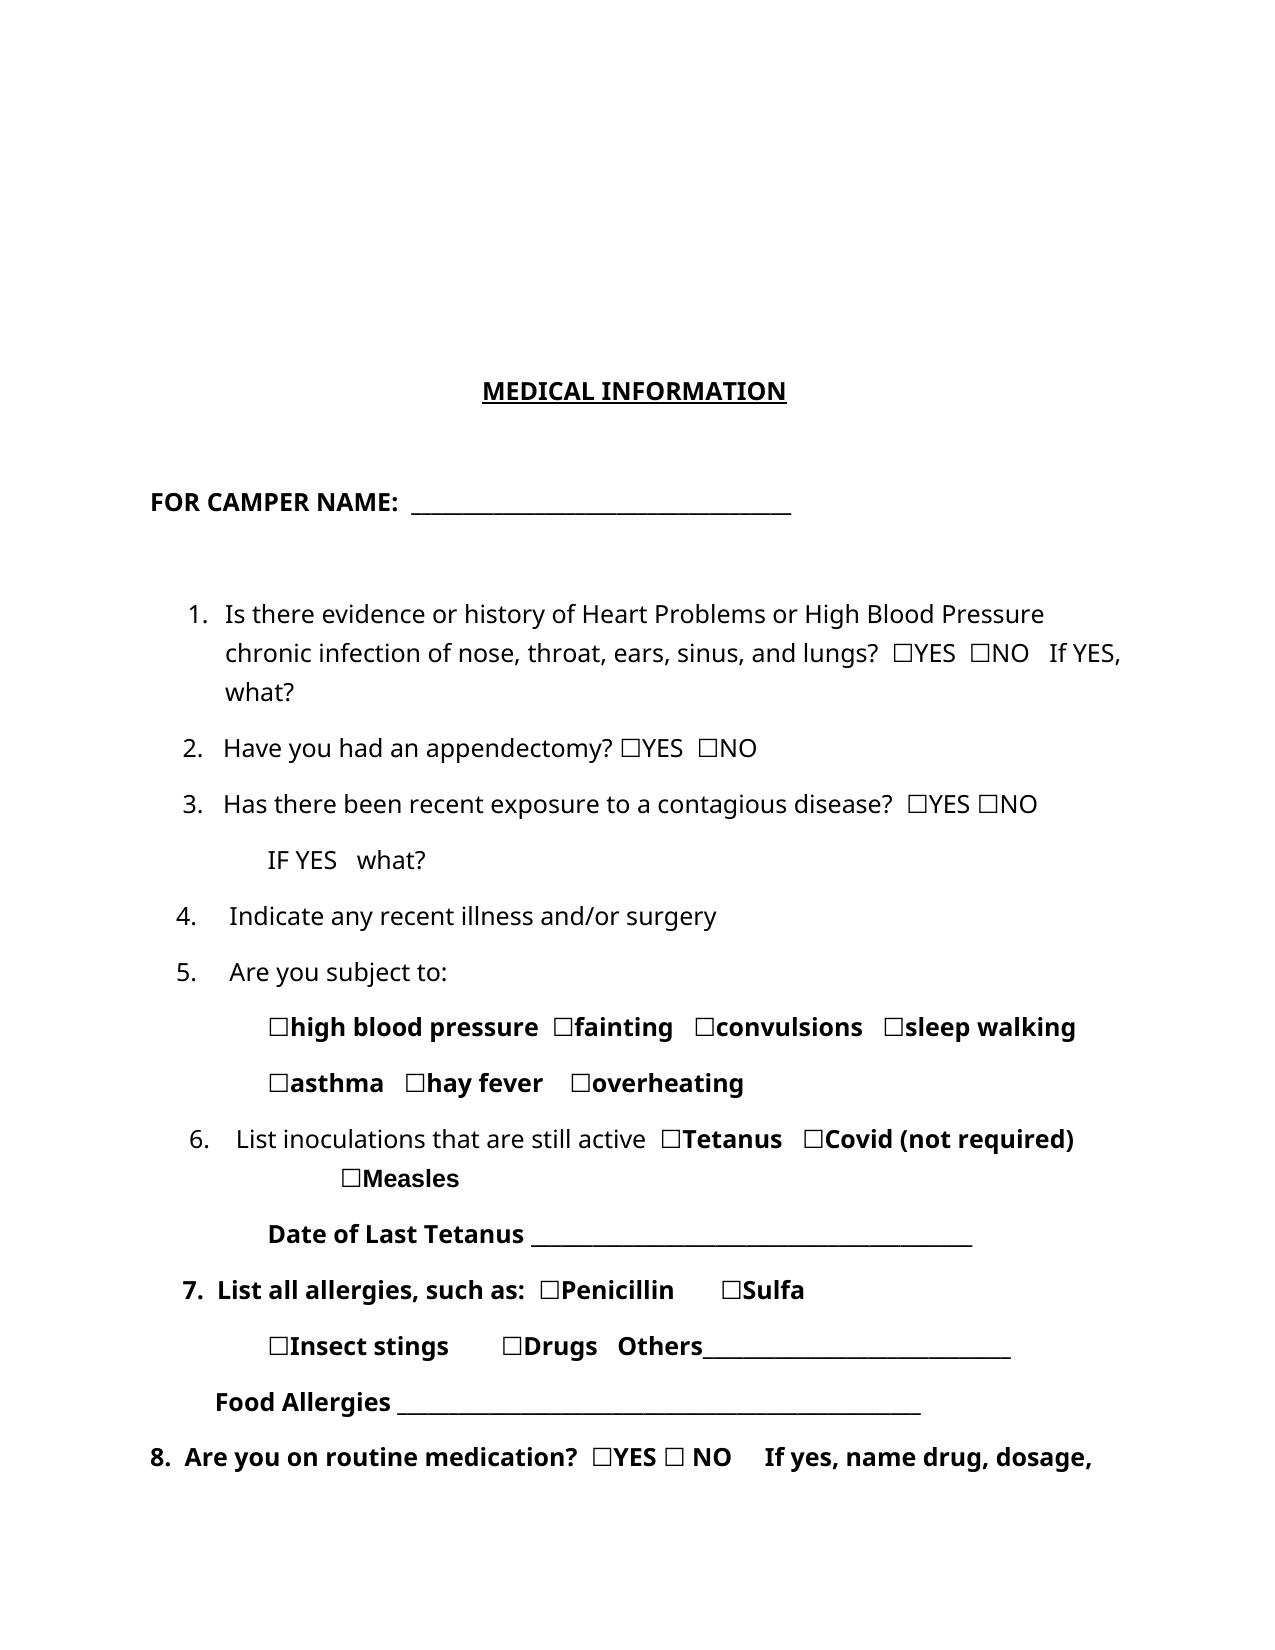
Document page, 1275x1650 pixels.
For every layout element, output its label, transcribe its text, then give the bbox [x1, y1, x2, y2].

text ☐asthma ☐hay fever ☐overheating [150, 1066, 1125, 1100]
text 7. List all allergies, such as: ☐Penicillin ☐Sulfa [150, 1272, 1125, 1307]
text ☐Insect stings ☐Drugs Others______________________________ [150, 1328, 1125, 1362]
text 2. Have you had an appendectomy? ☐YES ☐NO [150, 731, 1125, 765]
text FOR CAMPER NAME: _____________________________________ [150, 485, 1125, 519]
text 6. List inoculations that are still active ☐Tetanus ☐Covid (not required) ☐Measles [150, 1122, 1125, 1195]
text MEDICAL INFORMATION [150, 373, 1125, 407]
text Food Allergies ___________________________________________________ [150, 1384, 1125, 1418]
text ☐high blood pressure ☐fainting ☐convulsions ☐sleep walking [150, 1010, 1125, 1044]
text 5. Are you subject to: [150, 954, 1125, 988]
text IF YES what? [150, 842, 1125, 877]
text 4. Indicate any recent illness and/or surgery [150, 898, 1125, 932]
text 3. Has there been recent exposure to a contagious disease? ☐YES ☐NO [150, 787, 1125, 821]
list Is there evidence or history of Heart Problems or High Blood Pressure chronic infection of nose, throat, ears, sinus, and lungs? ☐YES ☐NO If YES, what? [187, 597, 1125, 709]
text Date of Last Tetanus ___________________________________________ [150, 1217, 1125, 1251]
text 8. Are you on routine medication? ☐YES ☐ NO If yes, name drug, dosage, [150, 1440, 1125, 1474]
